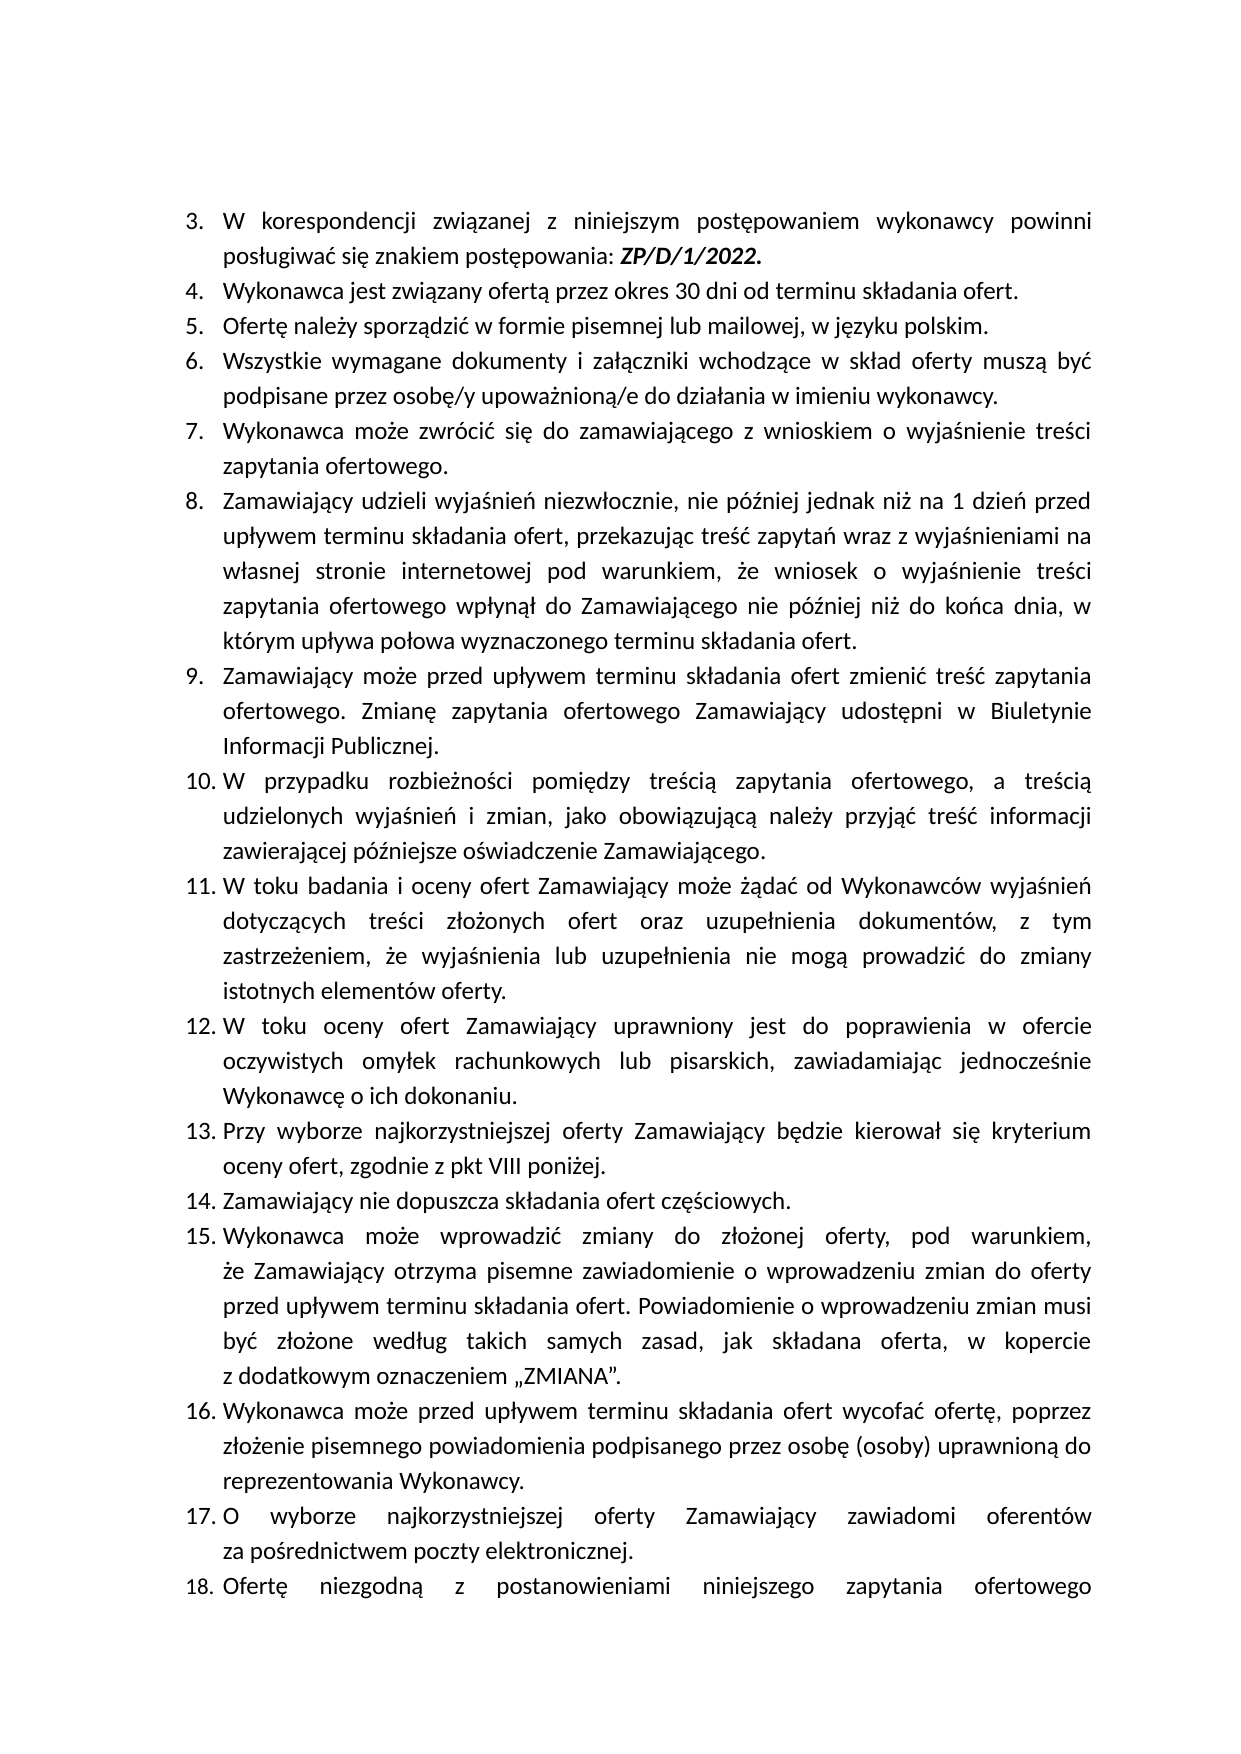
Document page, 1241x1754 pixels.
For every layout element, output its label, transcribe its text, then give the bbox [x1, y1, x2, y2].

list Wykonawca może przed upływem terminu składania ofert wycofać ofertę, poprzez złożenie pisemnego powiadomienia podpisanego przez osobę (osoby) uprawnioną do reprezentowania Wykonawcy. [185, 1395, 1093, 1496]
list W przypadku rozbieżności pomiędzy treścią zapytania ofertowego, a treścią udzielonych wyjaśnień i zmian, jako obowiązującą należy przyjąć treść informacji zawierającej późniejsze oświadczenie Zamawiającego. [185, 765, 1093, 866]
list W toku oceny ofert Zamawiający uprawniony jest do poprawienia w ofercie oczywistych omyłek rachunkowych lub pisarskich, zawiadamiając jednocześnie Wykonawcę o ich dokonaniu. [185, 1010, 1093, 1111]
list Zamawiający udzieli wyjaśnień niezwłocznie, nie później jednak niż na 1 dzień przed upływem terminu składania ofert, przekazując treść zapytań wraz z wyjaśnieniami na własnej stronie internetowej pod warunkiem, że wniosek o wyjaśnienie treści zapytania ofertowego wpłynął do Zamawiającego nie później niż do końca dnia, w którym upływa połowa wyznaczonego terminu składania ofert. [185, 485, 1093, 656]
list Zamawiający nie dopuszcza składania ofert częściowych. [185, 1185, 1093, 1216]
list W korespondencji związanej z niniejszym postępowaniem wykonawcy powinni posługiwać się znakiem postępowania: ZP/D/1/2022. [185, 205, 1093, 271]
list O wyborze najkorzystniejszej oferty Zamawiający zawiadomi oferentów za pośrednictwem poczty elektronicznej. [185, 1500, 1093, 1566]
list Wykonawca może wprowadzić zmiany do złożonej oferty, pod warunkiem, że Zamawiający otrzyma pisemne zawiadomienie o wprowadzeniu zmian do oferty przed upływem terminu składania ofert. Powiadomienie o wprowadzeniu zmian musi być złożone według takich samych zasad, jak składana oferta, w kopercie z dodatkowym oznaczeniem „ZMIANA”. [185, 1220, 1093, 1391]
list Przy wyborze najkorzystniejszej oferty Zamawiający będzie kierował się kryterium oceny ofert, zgodnie z pkt VIII poniżej. [185, 1115, 1093, 1181]
list Ofertę należy sporządzić w formie pisemnej lub mailowej, w języku polskim. [185, 310, 1093, 341]
list Wykonawca może zwrócić się do zamawiającego z wnioskiem o wyjaśnienie treści zapytania ofertowego. [185, 415, 1093, 481]
list W toku badania i oceny ofert Zamawiający może żądać od Wykonawców wyjaśnień dotyczących treści złożonych ofert oraz uzupełnienia dokumentów, z tym zastrzeżeniem, że wyjaśnienia lub uzupełnienia nie mogą prowadzić do zmiany istotnych elementów oferty. [185, 870, 1093, 1006]
list Zamawiający może przed upływem terminu składania ofert zmienić treść zapytania ofertowego. Zmianę zapytania ofertowego Zamawiający udostępni w Biuletynie Informacji Publicznej. [185, 660, 1093, 761]
list Ofertę niezgodną z postanowieniami niniejszego zapytania ofertowego [185, 1570, 1093, 1601]
list Wszystkie wymagane dokumenty i załączniki wchodzące w skład oferty muszą być podpisane przez osobę/y upoważnioną/e do działania w imieniu wykonawcy. [185, 345, 1093, 411]
list Wykonawca jest związany ofertą przez okres 30 dni od terminu składania ofert. [185, 275, 1093, 306]
